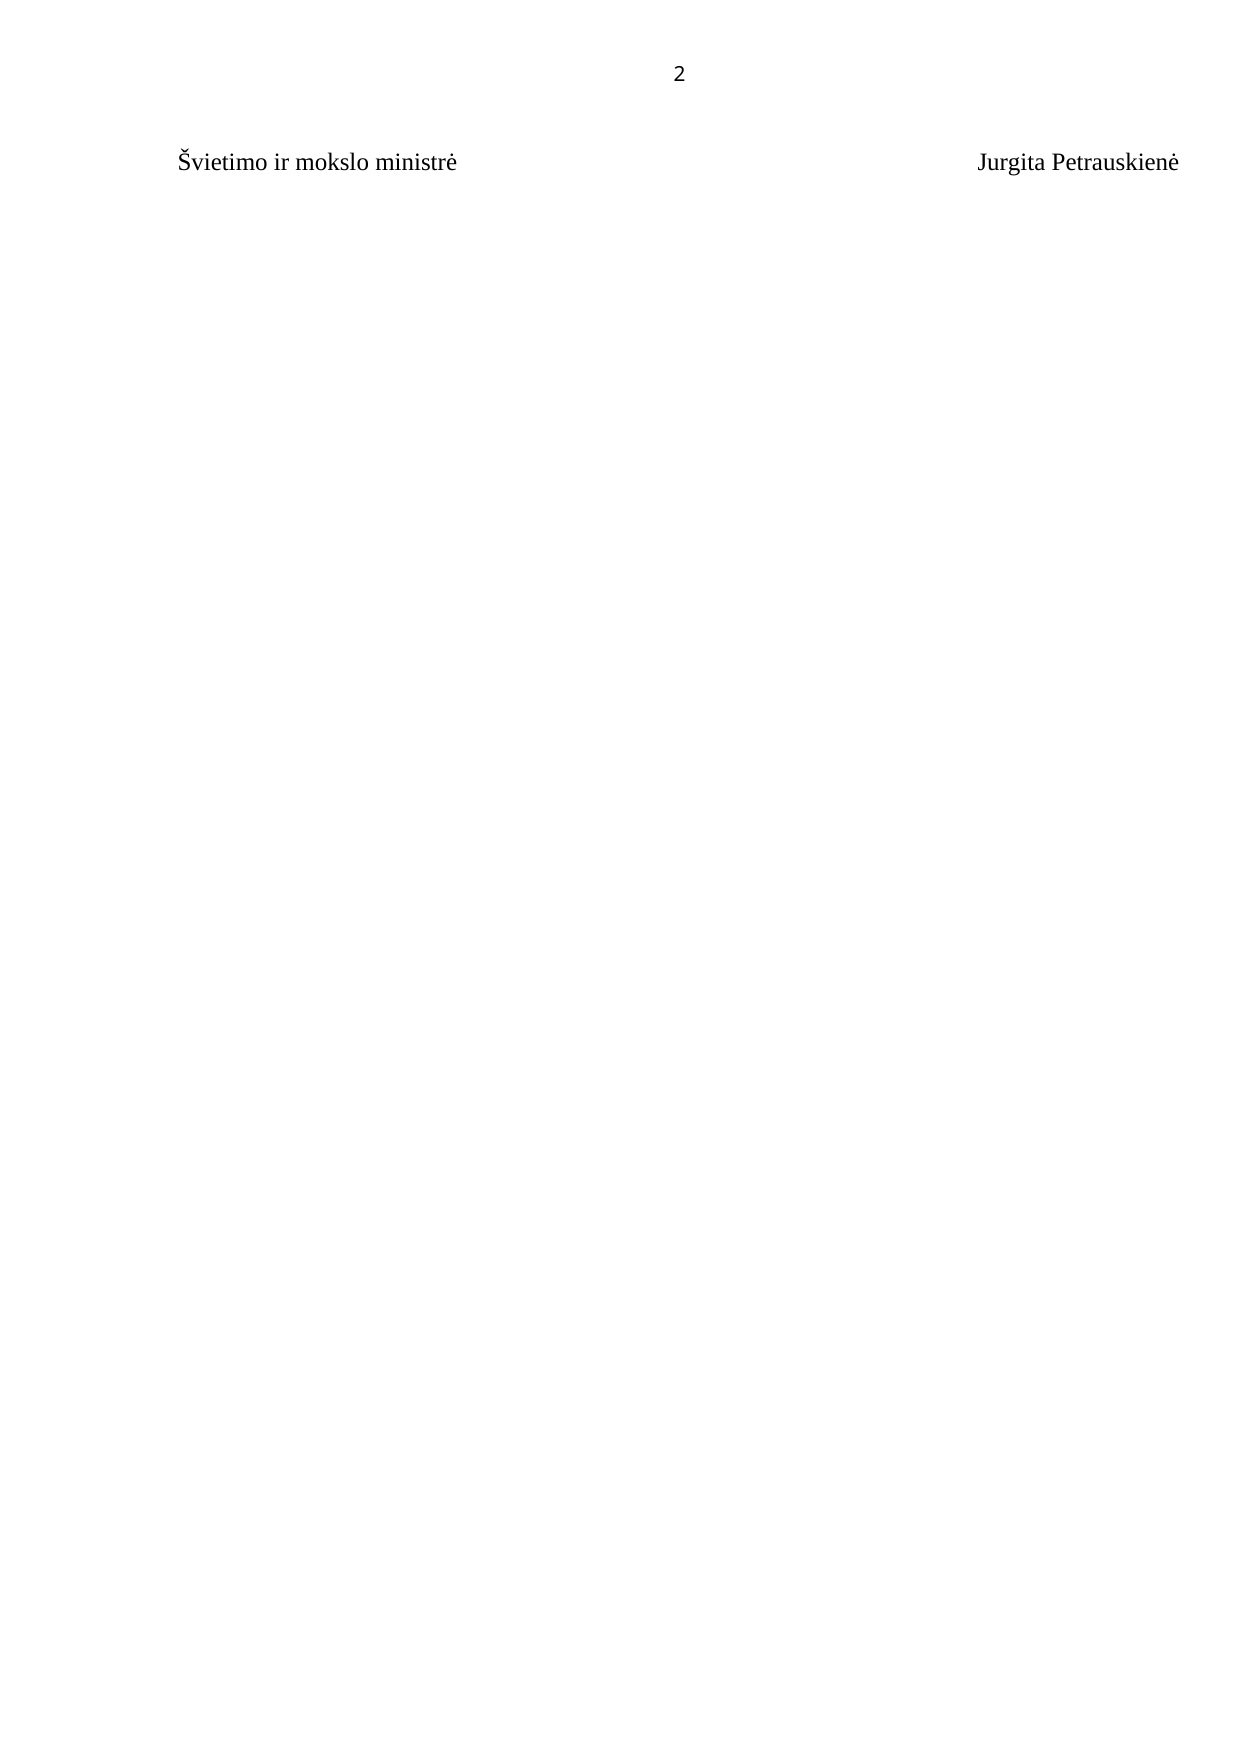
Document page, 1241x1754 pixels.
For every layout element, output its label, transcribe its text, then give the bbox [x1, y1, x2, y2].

text Švietimo ir mokslo ministrė Jurgita Petrauskienė [177, 147, 1181, 176]
